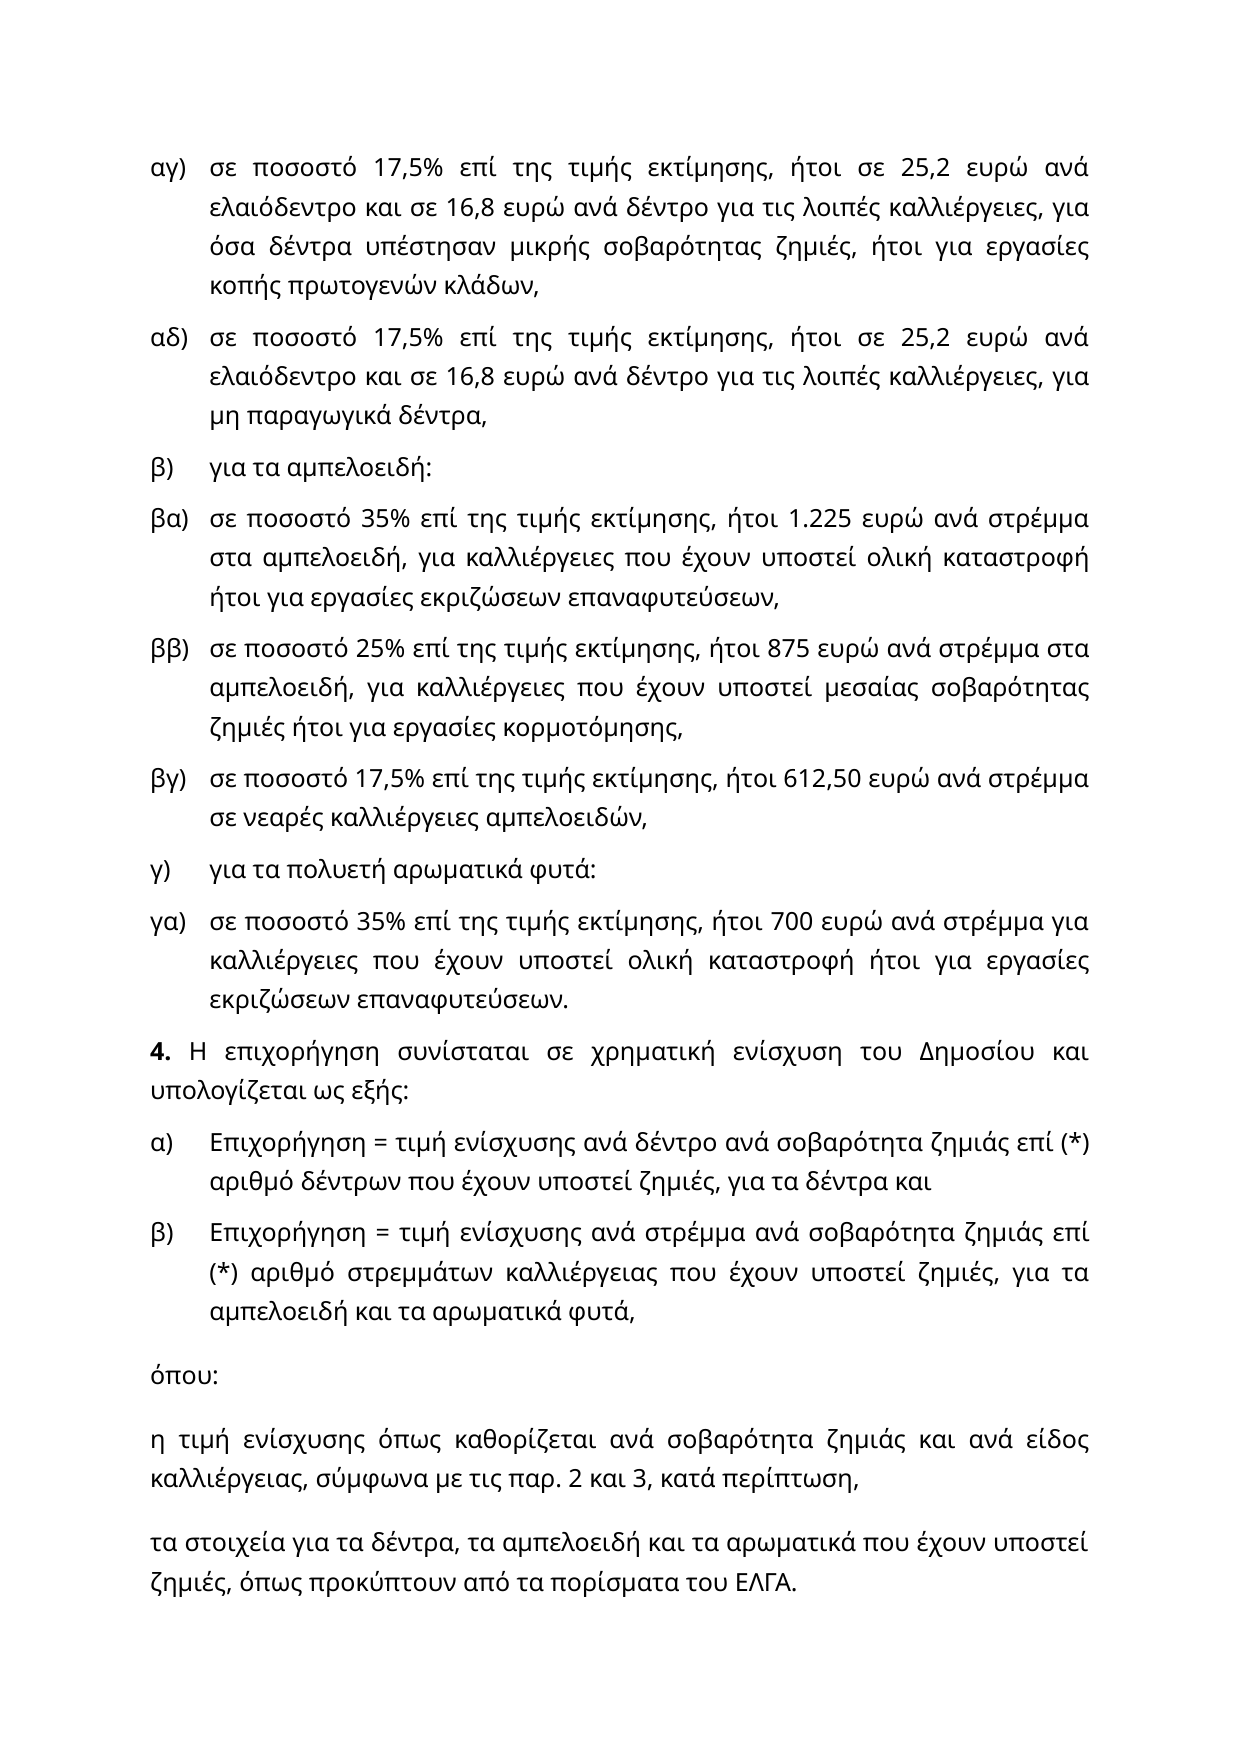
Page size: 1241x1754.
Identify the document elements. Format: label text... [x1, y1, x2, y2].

text τα στοιχεία για τα δέντρα, τα αμπελοειδή και τα αρωματικά που έχουν υποστεί ζημιές, όπως προκύπτουν από τα πορίσματα του ΕΛΓΑ. [150, 1525, 1090, 1598]
list β) Επιχορήγηση = τιμή ενίσχυσης ανά στρέμμα ανά σοβαρότητα ζημιάς επί (*) αριθμό στρεμμάτων καλλιέργειας που έχουν υποστεί ζημιές, για τα αμπελοειδή και τα αρωματικά φυτά, [150, 1215, 1090, 1327]
list βγ) σε ποσοστό 17,5% επί της τιμής εκτίμησης, ήτοι 612,50 ευρώ ανά στρέμμα σε νεαρές καλλιέργειες αμπελοειδών, [150, 761, 1090, 834]
list γα) σε ποσοστό 35% επί της τιμής εκτίμησης, ήτοι 700 ευρώ ανά στρέμμα για καλλιέργειες που έχουν υποστεί ολική καταστροφή ήτοι για εργασίες εκριζώσεων επαναφυτεύσεων. [150, 903, 1090, 1016]
text η τιμή ενίσχυσης όπως καθορίζεται ανά σοβαρότητα ζημιάς και ανά είδος καλλιέργειας, σύμφωνα με τις παρ. 2 και 3, κατά περίπτωση, [150, 1422, 1090, 1495]
text 4. Η επιχορήγηση συνίσταται σε χρηματική ενίσχυση του Δημοσίου και υπολογίζεται ως εξής: [150, 1033, 1090, 1107]
list αδ) σε ποσοστό 17,5% επί της τιμής εκτίμησης, ήτοι σε 25,2 ευρώ ανά ελαιόδεντρο και σε 16,8 ευρώ ανά δέντρο για τις λοιπές καλλιέργειες, για μη παραγωγικά δέντρα, [150, 319, 1090, 432]
list αγ) σε ποσοστό 17,5% επί της τιμής εκτίμησης, ήτοι σε 25,2 ευρώ ανά ελαιόδεντρο και σε 16,8 ευρώ ανά δέντρο για τις λοιπές καλλιέργειες, για όσα δέντρα υπέστησαν μικρής σοβαρότητας ζημιές, ήτοι για εργασίες κοπής πρωτογενών κλάδων, [150, 150, 1090, 302]
list α) Επιχορήγηση = τιμή ενίσχυσης ανά δέντρο ανά σοβαρότητα ζημιάς επί (*) αριθμό δέντρων που έχουν υποστεί ζημιές, για τα δέντρα και [150, 1124, 1090, 1197]
list β) για τα αμπελοειδή: [150, 449, 1090, 483]
list βα) σε ποσοστό 35% επί της τιμής εκτίμησης, ήτοι 1.225 ευρώ ανά στρέμμα στα αμπελοειδή, για καλλιέργειες που έχουν υποστεί ολική καταστροφή ήτοι για εργασίες εκριζώσεων επαναφυτεύσεων, [150, 501, 1090, 613]
list ββ) σε ποσοστό 25% επί της τιμής εκτίμησης, ήτοι 875 ευρώ ανά στρέμμα στα αμπελοειδή, για καλλιέργειες που έχουν υποστεί μεσαίας σοβαρότητας ζημιές ήτοι για εργασίες κορμοτόμησης, [150, 631, 1090, 743]
text όπου: [150, 1357, 1090, 1392]
list γ) για τα πολυετή αρωματικά φυτά: [150, 852, 1090, 886]
